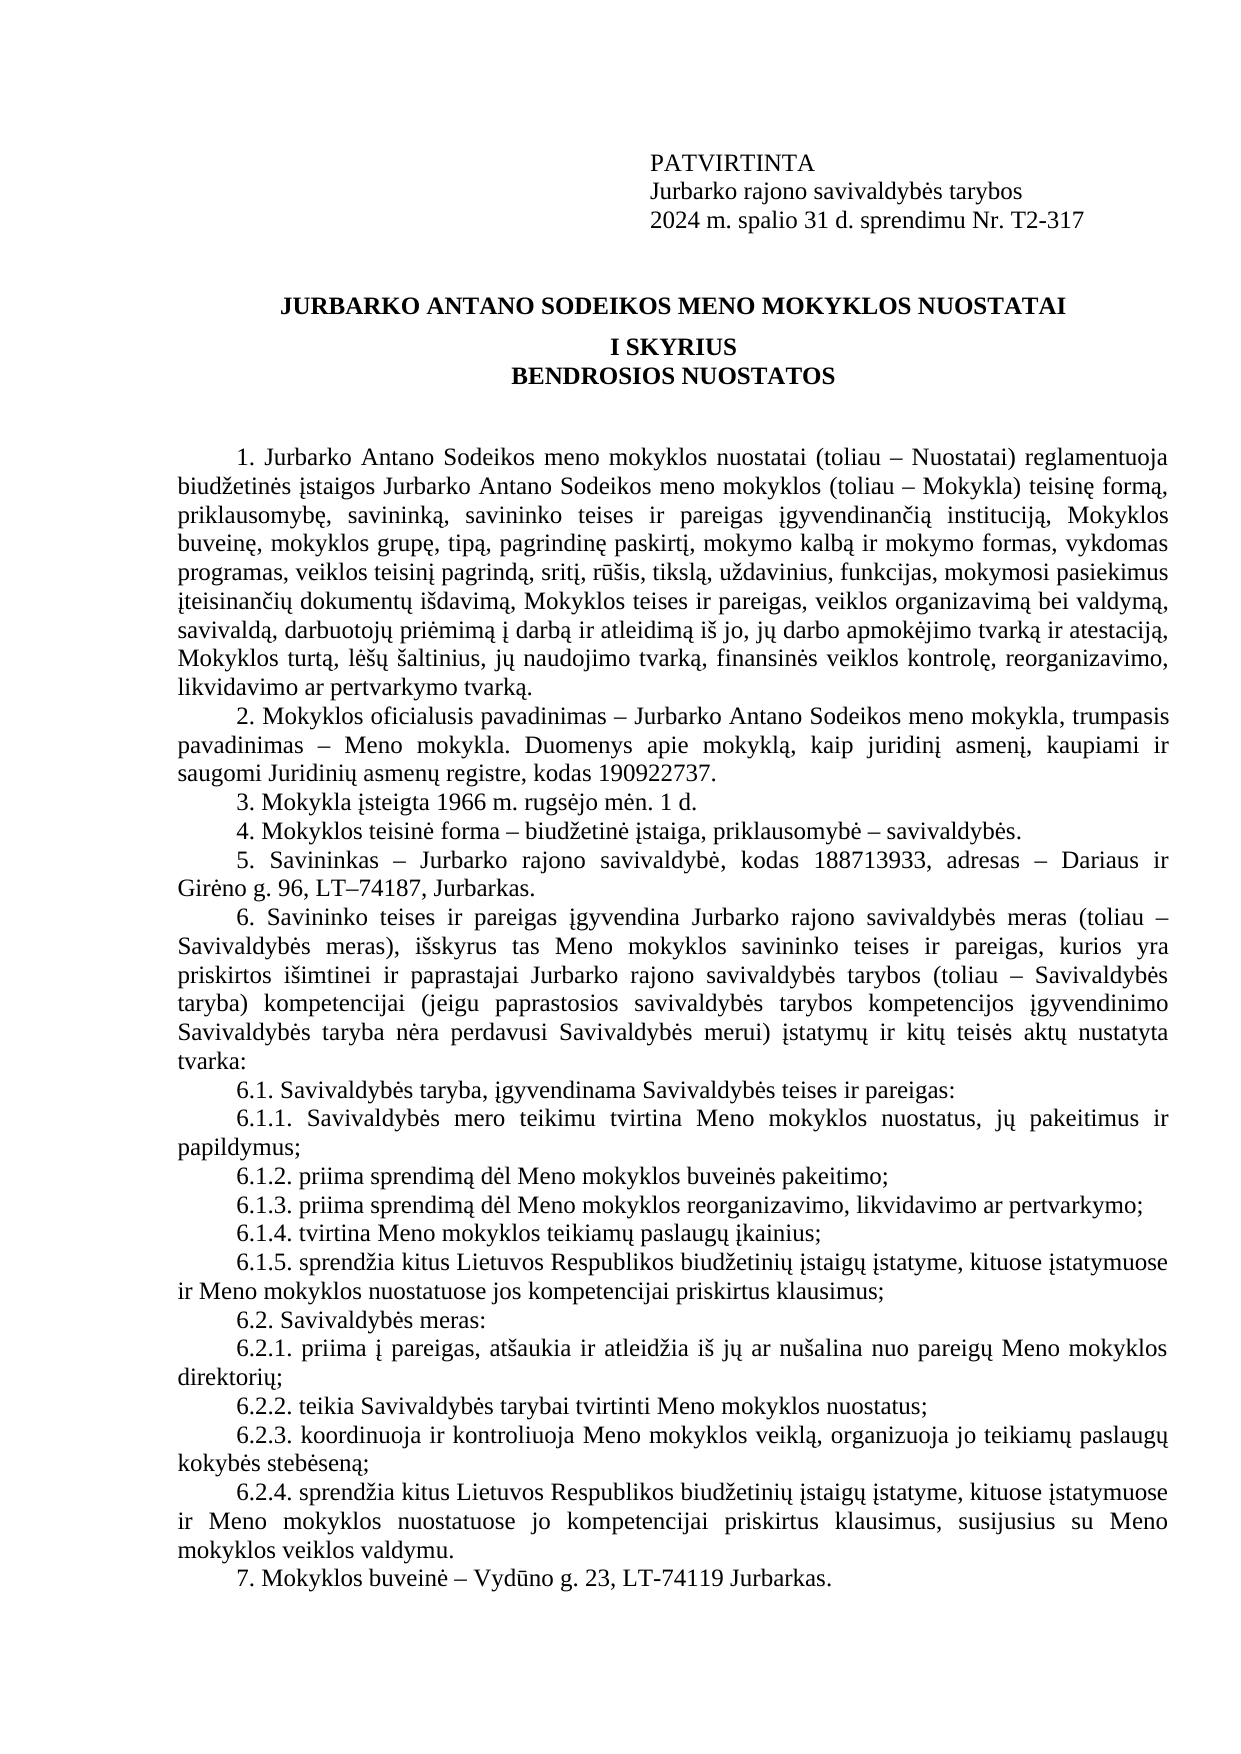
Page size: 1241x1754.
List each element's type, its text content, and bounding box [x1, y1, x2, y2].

text 6.1.5. sprendžia kitus Lietuvos Respublikos biudžetinių įstaigų įstatyme, kituose įstatymuose ir Meno mokyklos nuostatuose jos kompetencijai priskirtus klausimus; [177, 1247, 1169, 1305]
text 6.1. Savivaldybės taryba, įgyvendinama Savivaldybės teises ir pareigas: [177, 1075, 1169, 1103]
text PATVIRTINTA [177, 148, 1169, 176]
text 6.1.1. Savivaldybės mero teikimu tvirtina Meno mokyklos nuostatus, jų pakeitimus ir papildymus; [177, 1103, 1169, 1161]
text 6.1.3. priima sprendimą dėl Meno mokyklos reorganizavimo, likvidavimo ar pertvarkymo; [177, 1190, 1169, 1218]
text 2. Mokyklos oficialusis pavadinimas – Jurbarko Antano Sodeikos meno mokykla, trumpasis pavadinimas – Meno mokykla. Duomenys apie mokyklą, kaip juridinį asmenį, kaupiami ir saugomi Juridinių asmenų registre, kodas 190922737. [177, 701, 1169, 787]
text 6.2. Savivaldybės meras: [177, 1305, 1169, 1333]
text 6.1.4. tvirtina Meno mokyklos teikiamų paslaugų įkainius; [177, 1218, 1169, 1247]
text 6.2.2. teikia Savivaldybės tarybai tvirtinti Meno mokyklos nuostatus; [177, 1391, 1169, 1420]
text 6.2.1. priima į pareigas, atšaukia ir atleidžia iš jų ar nušalina nuo pareigų Meno mokyklos direktorių; [177, 1333, 1169, 1391]
text 4. Mokyklos teisinė forma – biudžetinė įstaiga, priklausomybė – savivaldybės. [177, 816, 1169, 845]
text Jurbarko rajono savivaldybės tarybos [177, 176, 1169, 205]
text 6. Savininko teises ir pareigas įgyvendina Jurbarko rajono savivaldybės meras (toliau – Savivaldybės meras), išskyrus tas Meno mokyklos savininko teises ir pareigas, kurios yra priskirtos išimtinei ir paprastajai Jurbarko rajono savivaldybės tarybos (toliau – Savivaldybės taryba) kompetencijai (jeigu paprastosios savivaldybės tarybos kompetencijos įgyvendinimo Savivaldybės taryba nėra perdavusi Savivaldybės merui) įstatymų ir kitų teisės aktų nustatyta tvarka: [177, 902, 1169, 1075]
text JURBARKO ANTANO SODEIKOS MENO MOKYKLOS NUOSTATAI [177, 291, 1169, 320]
text 1. Jurbarko Antano Sodeikos meno mokyklos nuostatai (toliau – Nuostatai) reglamentuoja biudžetinės įstaigos Jurbarko Antano Sodeikos meno mokyklos (toliau – Mokykla) teisinę formą, priklausomybę, savininką, savininko teises ir pareigas įgyvendinančią instituciją, Mokyklos buveinę, mokyklos grupę, tipą, pagrindinę paskirtį, mokymo kalbą ir mokymo formas, vykdomas programas, veiklos teisinį pagrindą, sritį, rūšis, tikslą, uždavinius, funkcijas, mokymosi pasiekimus įteisinančių dokumentų išdavimą, Mokyklos teises ir pareigas, veiklos organizavimą bei valdymą, savivaldą, darbuotojų priėmimą į darbą ir atleidimą iš jo, jų darbo apmokėjimo tvarką ir atestaciją, Mokyklos turtą, lėšų šaltinius, jų naudojimo tvarką, finansinės veiklos kontrolę, reorganizavimo, likvidavimo ar pertvarkymo tvarką. [177, 442, 1169, 701]
text 7. Mokyklos buveinė – Vydūno g. 23, LT-74119 Jurbarkas. [177, 1563, 1169, 1592]
text 6.1.2. priima sprendimą dėl Meno mokyklos buveinės pakeitimo; [177, 1161, 1169, 1190]
text 3. Mokykla įsteigta 1966 m. rugsėjo mėn. 1 d. [177, 787, 1140, 816]
text 2024 m. spalio 31 d. sprendimu Nr. T2-317 [177, 205, 1169, 234]
text 5. Savininkas – Jurbarko rajono savivaldybė, kodas 188713933, adresas – Dariaus ir Girėno g. 96, LT–74187, Jurbarkas. [177, 845, 1169, 902]
text BENDROSIOS NUOSTATOS [177, 361, 1169, 389]
text 6.2.4. sprendžia kitus Lietuvos Respublikos biudžetinių įstaigų įstatyme, kituose įstatymuose ir Meno mokyklos nuostatuose jo kompetencijai priskirtus klausimus, susijusius su Meno mokyklos veiklos valdymu. [177, 1477, 1169, 1563]
text 6.2.3. koordinuoja ir kontroliuoja Meno mokyklos veiklą, organizuoja jo teikiamų paslaugų kokybės stebėseną; [177, 1420, 1169, 1477]
text I SKYRIUS [177, 332, 1169, 361]
